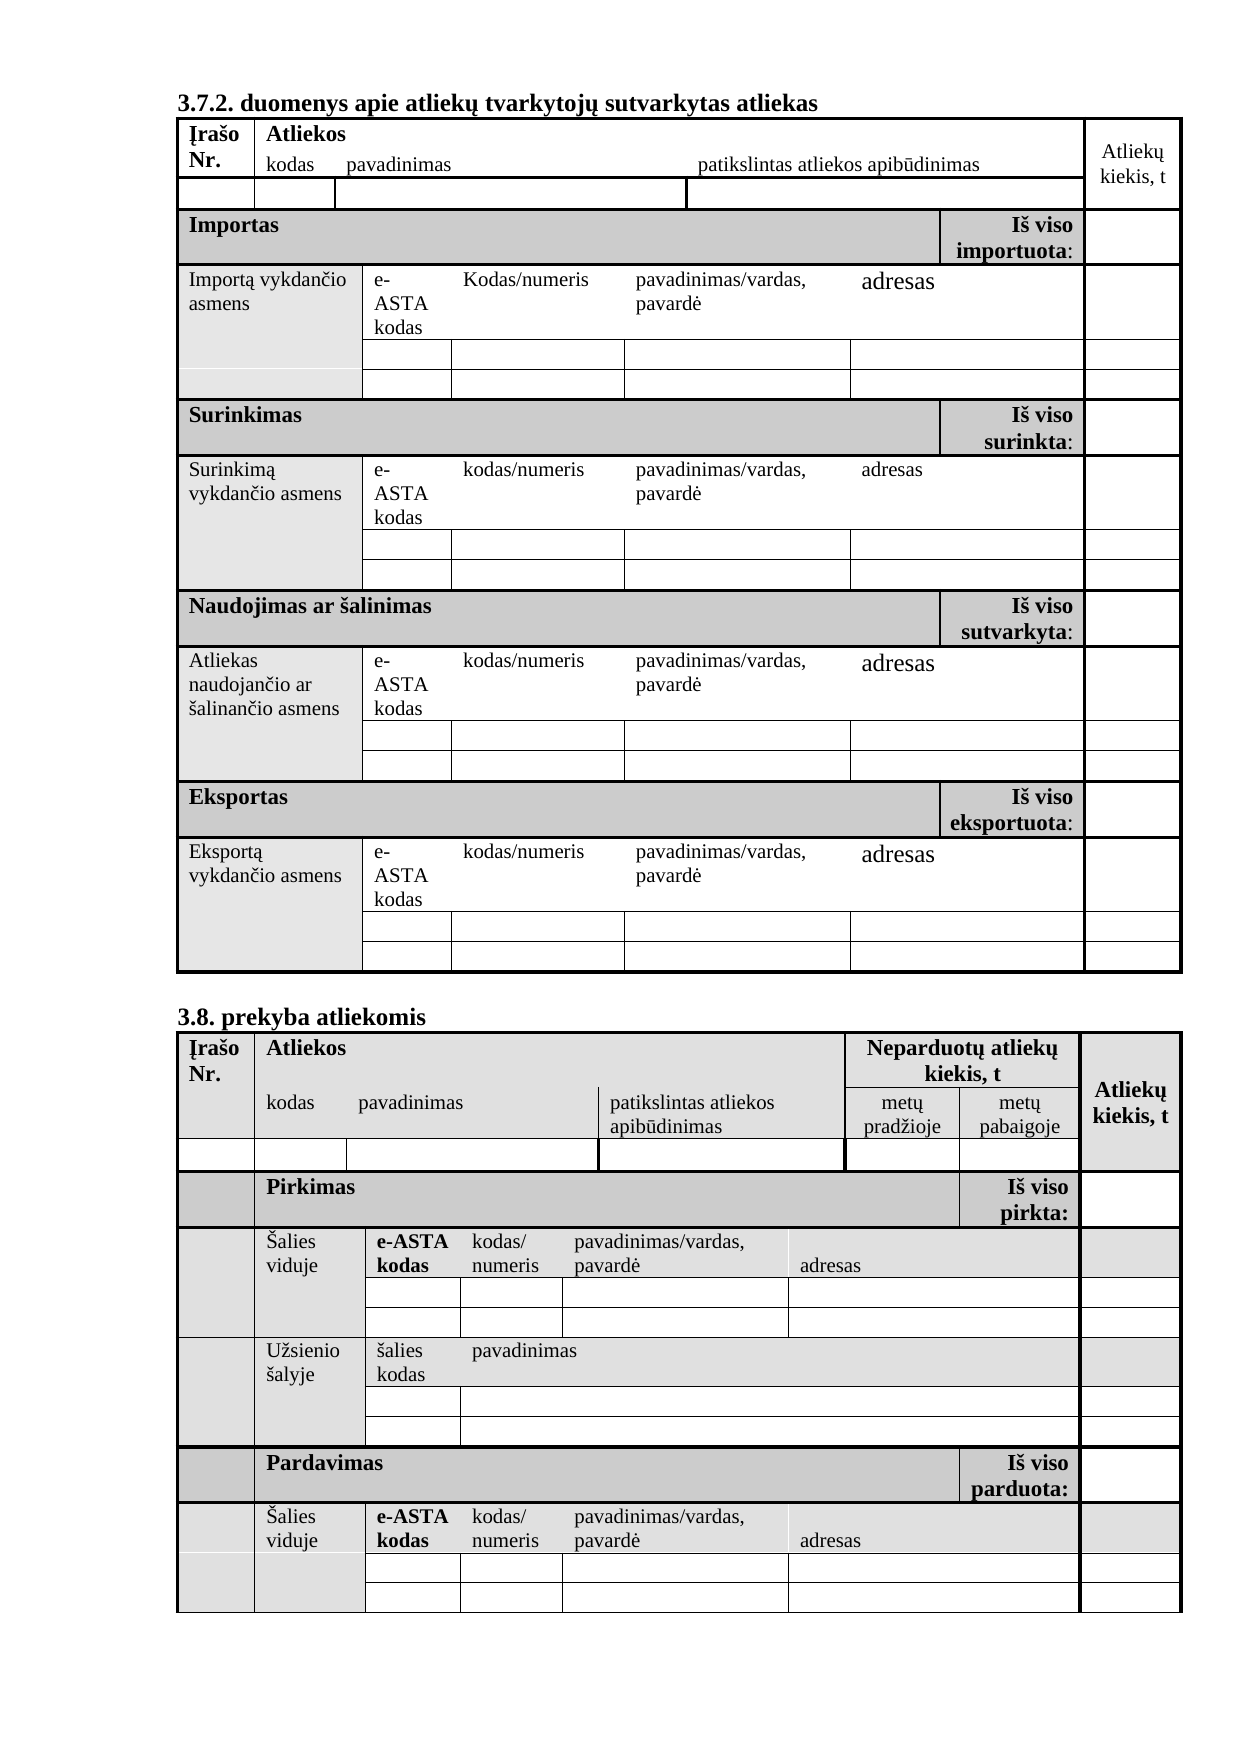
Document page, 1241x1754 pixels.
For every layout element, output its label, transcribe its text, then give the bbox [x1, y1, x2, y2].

table_cell e-ASTA kodas [363, 648, 452, 720]
table_cell [255, 1307, 365, 1337]
table_cell [1082, 1229, 1179, 1277]
table_header [609, 1034, 844, 1087]
table_cell kodas/numeris [452, 457, 624, 529]
table_cell patikslintas atliekos apibūdinimas [686, 149, 1083, 176]
table_cell [179, 750, 362, 780]
table_cell [625, 530, 850, 559]
table_cell [1086, 211, 1179, 263]
table_cell [179, 529, 362, 559]
table_header Įrašo Nr. [179, 120, 254, 176]
table_cell [1082, 1278, 1179, 1307]
table_cell patikslintas atliekos apibūdinimas [599, 1087, 844, 1138]
table_cell Iš viso parduota: [960, 1449, 1078, 1501]
table_cell Importą vykdančio asmens [179, 266, 362, 339]
table_header Neparduotų atliekų kiekis, t [846, 1034, 1078, 1087]
table_cell Iš viso sutvarkyta: [941, 592, 1083, 645]
table_cell adresas [850, 457, 1083, 529]
table_cell [1082, 1308, 1179, 1337]
table_cell [851, 721, 1083, 750]
table_cell [1086, 592, 1179, 645]
table_cell [1086, 751, 1179, 780]
table_cell [179, 1173, 254, 1226]
table_cell [179, 1229, 254, 1277]
table_cell [179, 339, 362, 368]
table_cell [179, 1307, 254, 1337]
table_cell [179, 369, 362, 398]
table_cell e-ASTA kodas [363, 266, 452, 339]
table_cell adresas [789, 1229, 1078, 1277]
table_cell metų pradžioje [846, 1088, 959, 1138]
table_cell [255, 1553, 365, 1582]
table_cell [1086, 942, 1179, 970]
table_cell kodas/numeris [452, 648, 624, 720]
table_cell [363, 340, 451, 368]
table_header [911, 120, 1083, 148]
table_cell e-ASTA kodas [363, 457, 452, 529]
text 3.8. prekyba atliekomis [177, 1002, 1181, 1031]
table_cell [179, 911, 362, 941]
table_cell [1086, 912, 1179, 941]
table_cell pavadinimas/vardas, pavardė [624, 839, 850, 911]
table_cell [461, 1417, 1078, 1445]
table_cell [363, 942, 451, 970]
table_cell e-ASTA kodas [366, 1504, 461, 1552]
table_cell [366, 1554, 460, 1582]
table_cell [363, 912, 451, 941]
table_cell [1086, 266, 1179, 339]
table_cell [789, 1554, 1078, 1582]
table_cell [1086, 839, 1179, 911]
table_cell [851, 340, 1083, 368]
table_cell [452, 530, 624, 559]
table_cell adresas [850, 648, 1083, 720]
table_cell [461, 1278, 562, 1307]
table_cell [625, 751, 850, 780]
table_cell Eksportas [179, 783, 939, 836]
table_cell [1082, 1449, 1179, 1501]
table_cell metų pabaigoje [960, 1088, 1078, 1138]
table_cell Iš viso pirkta: [960, 1173, 1078, 1226]
table_cell [1086, 560, 1179, 589]
table_cell [452, 560, 624, 589]
table_cell [179, 1338, 254, 1386]
table_cell [688, 179, 1083, 207]
table_cell Pardavimas [255, 1449, 959, 1501]
table_cell [255, 1416, 365, 1445]
table_cell [789, 1278, 1078, 1307]
table_cell [851, 942, 1083, 970]
table_cell [1086, 648, 1179, 720]
table_cell [1082, 1338, 1179, 1386]
table_cell e-ASTA kodas [366, 1229, 461, 1277]
table_cell pavadinimas [335, 149, 686, 176]
table_cell Surinkimas [179, 401, 939, 454]
table_cell Pirkimas [255, 1173, 959, 1226]
table_cell [461, 1308, 562, 1337]
table_cell [255, 1139, 346, 1170]
table_cell [336, 179, 685, 207]
table_cell [179, 1416, 254, 1445]
table_cell [625, 370, 850, 398]
table_cell Importas [179, 211, 939, 263]
table_cell pavadinimas [347, 1087, 598, 1138]
table_cell [452, 751, 624, 780]
table_cell Šalies viduje [255, 1229, 365, 1277]
table_cell [461, 1583, 562, 1612]
table_cell [1082, 1554, 1179, 1582]
table_cell [851, 370, 1083, 398]
table_cell [1082, 1504, 1179, 1552]
table_cell [625, 721, 850, 750]
table_cell [1086, 457, 1179, 529]
table_cell [255, 1582, 365, 1612]
table_cell [1086, 340, 1179, 368]
table_cell pavadinimas/vardas, pavardė [624, 457, 850, 529]
table_cell [625, 942, 850, 970]
table_cell [366, 1387, 460, 1416]
table_cell [347, 1139, 597, 1170]
table_cell [179, 1553, 254, 1582]
table_cell Iš viso eksportuota: [941, 783, 1083, 836]
table_cell [452, 370, 624, 398]
table_cell [452, 912, 624, 941]
table_cell Eksportą vykdančio asmens [179, 839, 362, 911]
table_cell [563, 1583, 788, 1612]
table_cell [366, 1417, 460, 1445]
table_cell [1082, 1173, 1179, 1226]
table_cell [179, 179, 254, 207]
table_cell pavadinimas/vardas, pavardė [624, 648, 850, 720]
table_cell [179, 1582, 254, 1612]
table_cell [179, 1504, 254, 1552]
table_cell [363, 721, 451, 750]
table_cell [461, 1554, 562, 1582]
table_cell kodas/numeris [452, 839, 624, 911]
table_cell adresas [850, 266, 1083, 339]
table_cell kodas [255, 149, 335, 176]
table_cell [625, 560, 850, 589]
table_cell [363, 560, 451, 589]
table_cell [851, 751, 1083, 780]
table_cell [563, 1554, 788, 1582]
table_header Atliekų kiekis, t [1086, 120, 1179, 207]
table_cell [851, 530, 1083, 559]
table_header Atliekos [255, 1034, 609, 1087]
table_header Atliekų kiekis, t [1082, 1034, 1179, 1170]
table_cell Iš viso importuota: [941, 211, 1083, 263]
table_cell [179, 1449, 254, 1501]
table_cell [625, 340, 850, 368]
table_cell [1086, 783, 1179, 836]
table_cell šalies kodas [366, 1338, 461, 1386]
table_cell [366, 1278, 460, 1307]
table_cell [255, 1386, 365, 1416]
table_cell [1086, 370, 1179, 398]
table_cell [452, 340, 624, 368]
table_cell [461, 1387, 1078, 1416]
table_cell [255, 179, 334, 207]
table_cell [452, 721, 624, 750]
table_cell [179, 559, 362, 589]
table_cell [363, 751, 451, 780]
table_cell pavadinimas/vardas, pavardė [624, 266, 850, 339]
table_cell [366, 1583, 460, 1612]
table_cell [851, 560, 1083, 589]
table_cell Atliekas naudojančio ar šalinančio asmens [179, 648, 362, 750]
table_cell [1086, 401, 1179, 454]
table_cell [179, 1139, 254, 1170]
table_cell e-ASTA kodas [363, 839, 452, 911]
text 3.7.2. duomenys apie atliekų tvarkytojų sutvarkytas atliekas [177, 88, 1181, 117]
table_cell kodas/ numeris [461, 1229, 563, 1277]
table_cell [960, 1139, 1078, 1170]
table_cell [1082, 1583, 1179, 1612]
table_cell pavadinimas [461, 1338, 1078, 1386]
table_cell [1082, 1417, 1179, 1445]
table_cell [563, 1278, 788, 1307]
table_cell [847, 1139, 959, 1170]
table_cell Naudojimas ar šalinimas [179, 592, 939, 645]
table_cell [255, 1277, 365, 1307]
table_cell Užsienio šalyje [255, 1338, 365, 1386]
table_cell Surinkimą vykdančio asmens [179, 457, 362, 529]
table_cell [363, 370, 451, 398]
table_cell kodas [255, 1087, 347, 1138]
table_cell adresas [850, 839, 1083, 911]
table_cell [363, 530, 451, 559]
table_cell [366, 1308, 460, 1337]
table_cell [851, 912, 1083, 941]
table_cell Iš viso surinkta: [941, 401, 1083, 454]
table_header [886, 120, 911, 148]
table_cell [563, 1308, 788, 1337]
table_cell [1086, 721, 1179, 750]
table_header Atliekos [255, 120, 886, 148]
table_cell [625, 912, 850, 941]
table_cell [789, 1583, 1078, 1612]
table_cell [1082, 1387, 1179, 1416]
table_cell [600, 1139, 843, 1170]
table_cell pavadinimas/vardas, pavardė [563, 1229, 788, 1277]
table_cell [452, 942, 624, 970]
table_cell [179, 1386, 254, 1416]
table_cell [789, 1308, 1078, 1337]
table_header Įrašo Nr. [179, 1034, 254, 1138]
table_cell [1086, 530, 1179, 559]
table_cell kodas/ numeris [461, 1504, 563, 1552]
table_cell [179, 1277, 254, 1307]
table_cell pavadinimas/vardas, pavardė [563, 1504, 788, 1552]
table_cell adresas [789, 1504, 1078, 1552]
table_cell Šalies viduje [255, 1504, 365, 1552]
table_cell Kodas/numeris [452, 266, 624, 339]
table_cell [179, 941, 362, 970]
